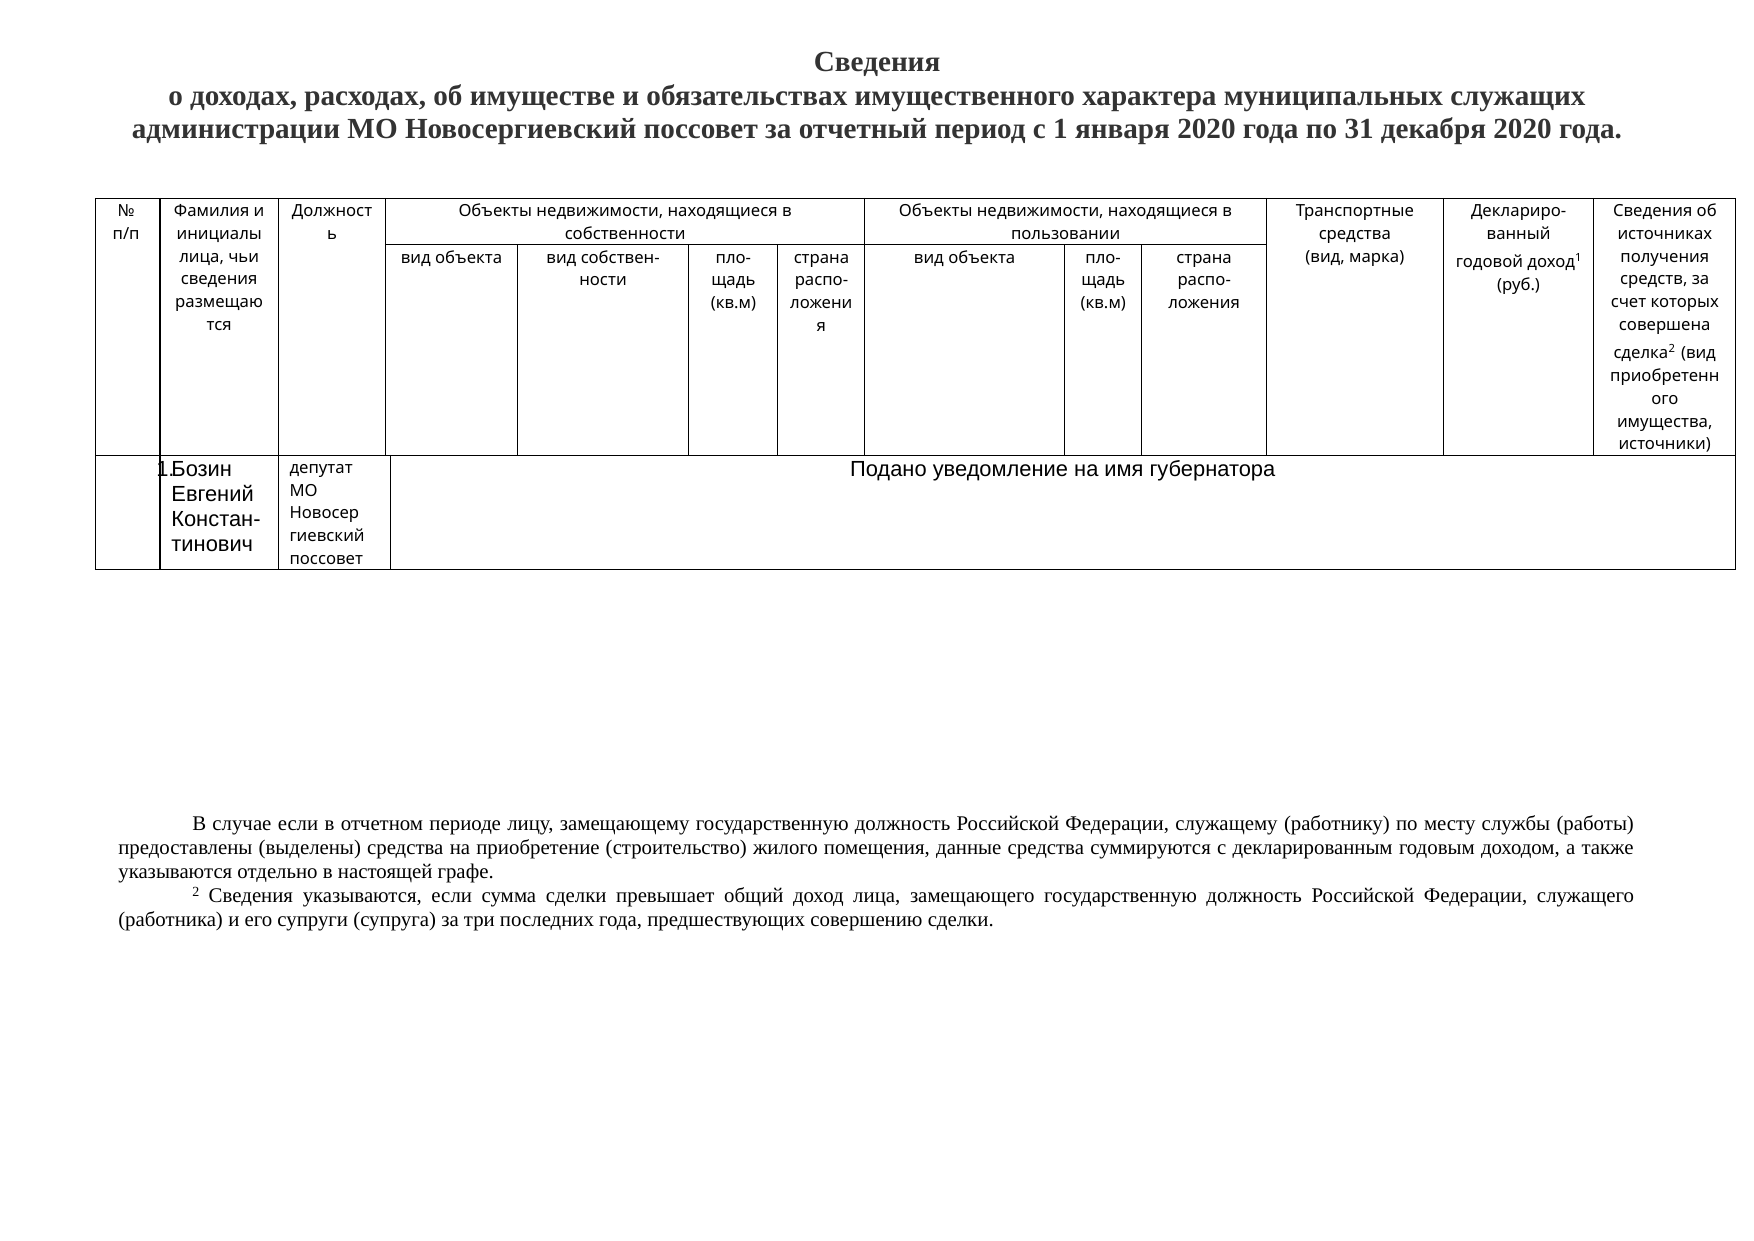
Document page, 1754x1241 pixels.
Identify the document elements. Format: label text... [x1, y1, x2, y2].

table_header Сведения об источниках получения средств, за счет которых совершена сделка2 (вид приобретенного имущества, источники) [1594, 199, 1735, 455]
table_header № п/п [96, 199, 159, 455]
table_cell вид собствен-ности [518, 245, 688, 455]
table_cell страна распо-ложения [1142, 245, 1266, 455]
table_header Транспортные средства (вид, марка) [1267, 199, 1443, 455]
table_cell вид объекта [386, 245, 517, 455]
table_cell пло-щадь (кв.м) [1065, 245, 1141, 455]
table_cell Подано уведомление на имя губернатора [391, 456, 1735, 569]
table_header Объекты недвижимости, находящиеся в собственности [386, 199, 864, 244]
table_cell пло-щадь (кв.м) [689, 245, 777, 455]
table_cell страна распо-ложения [778, 245, 864, 455]
table_header Должность [279, 199, 385, 455]
table_cell [96, 456, 159, 569]
table_header Объекты недвижимости, находящиеся в пользовании [865, 199, 1266, 244]
table_cell вид объекта [865, 245, 1064, 455]
text 2 Сведения указываются, если сумма сделки превышает общий доход лица, замещающего государственную должность Российской Федерации, служащего (работника) и его супруги (супруга) за три последних года, предшествующих совершению сделки. [118, 883, 1636, 931]
table_header Деклариро-ванный годовой доход1 (руб.) [1444, 199, 1593, 455]
text В случае если в отчетном периоде лицу, замещающему государственную должность Российской Федерации, служащему (работнику) по месту службы (работы) предоставлены (выделены) средства на приобретение (строительство) жилого помещения, данные средства суммируются с декларированным годовым доходом, а также указываются отдельно в настоящей графе. [118, 811, 1636, 883]
table_header Фамилия и инициалы лица, чьи сведения размещаются [161, 199, 278, 455]
text Сведения [118, 44, 1636, 78]
text о доходах, расходах, об имуществе и обязательствах имущественного характера муниципальных служащих администрации МО Новосергиевский поссовет за отчетный период с 1 января 2020 года по 31 декабря 2020 года. [118, 78, 1636, 145]
table_cell депутат МО Новосер гиевский поссовет [279, 456, 390, 569]
table_cell Бозин Евгений Констан-тинович [161, 456, 278, 569]
